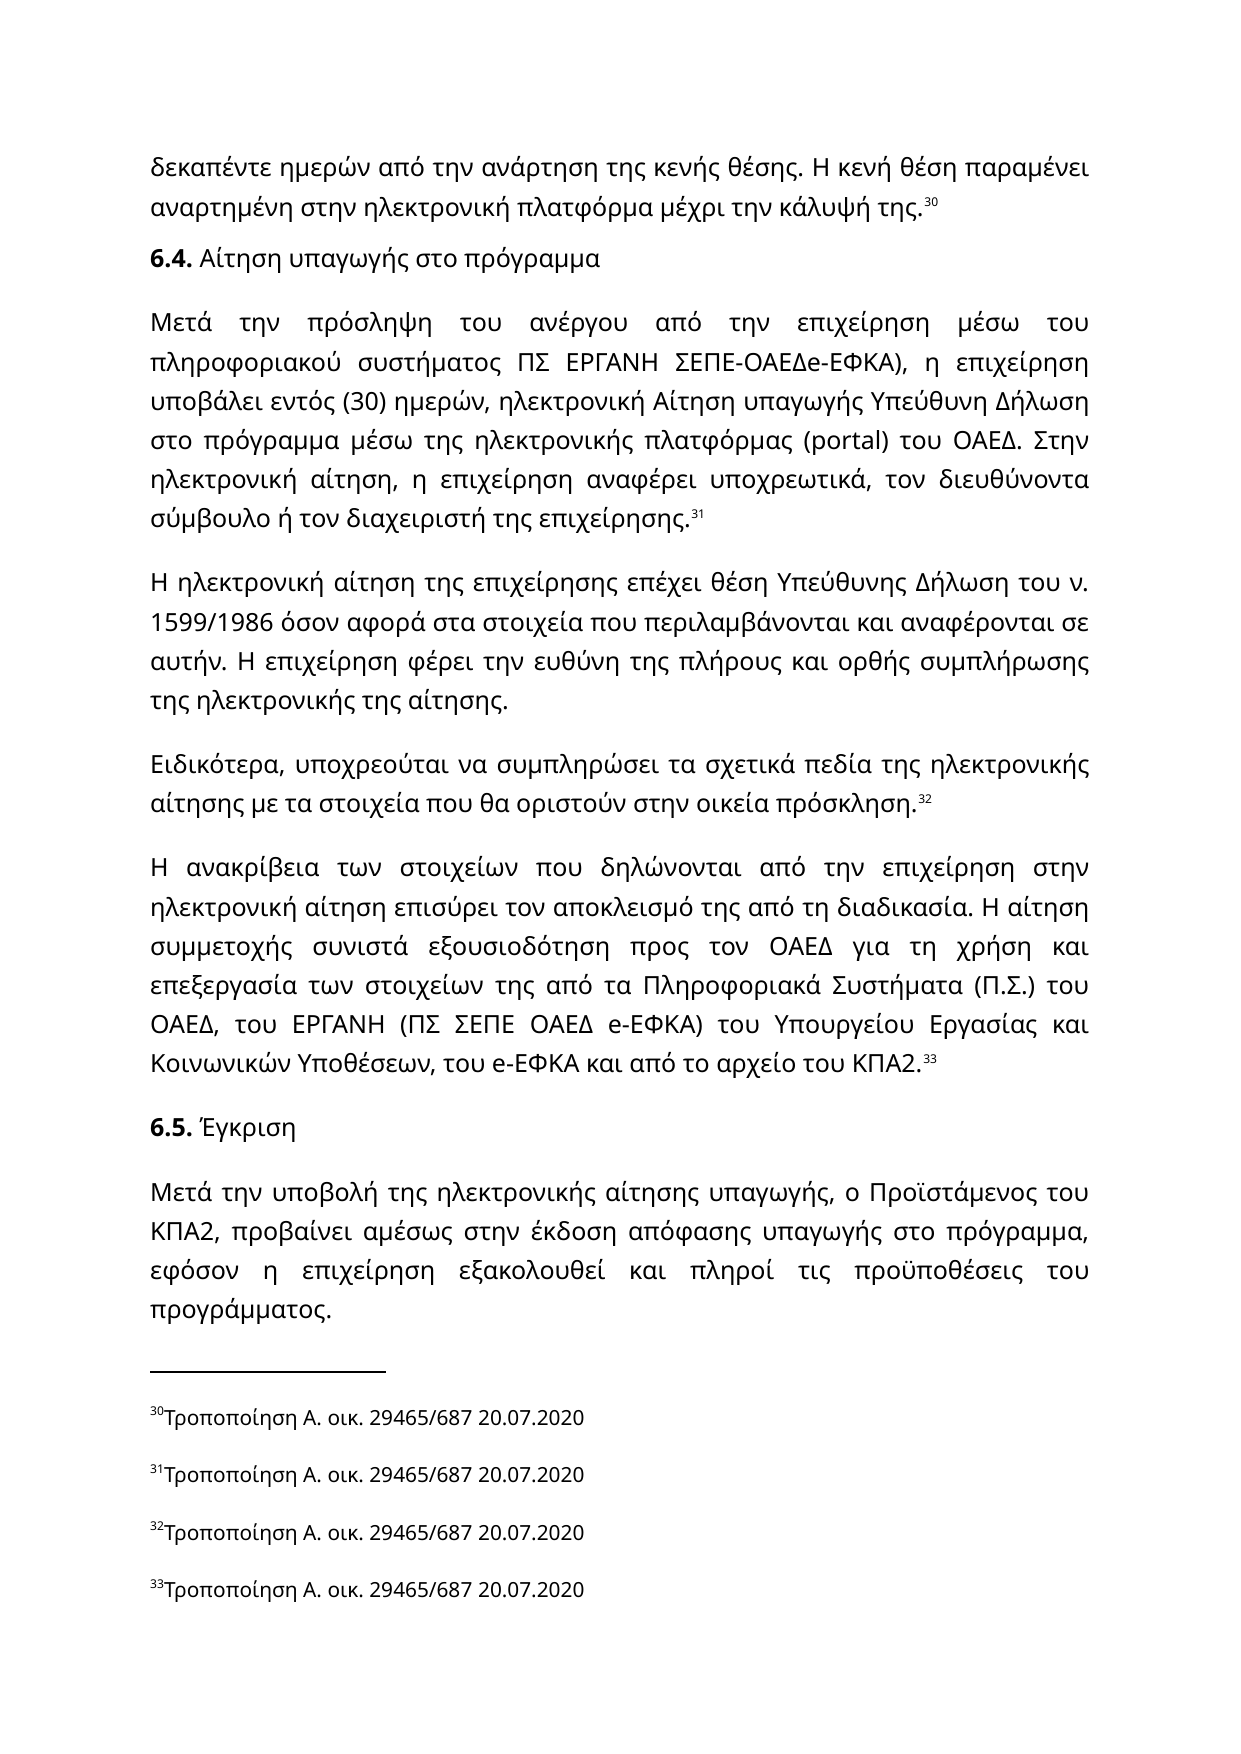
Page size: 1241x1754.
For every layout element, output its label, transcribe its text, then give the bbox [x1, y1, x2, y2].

text 6.5. Έγκριση [150, 1110, 1090, 1144]
text Μετά την υποβολή της ηλεκτρονικής αίτησης υπαγωγής, ο Προϊστάμενος του ΚΠΑ2, προβαίνει αμέσως στην έκδοση απόφασης υπαγωγής στο πρόγραμμα, εφόσον η επιχείρηση εξακολουθεί και πληροί τις προϋποθέσεις του προγράμματος. [150, 1174, 1090, 1326]
text Τροποποίηση A. οικ. 29465/687 20.07.2020 [150, 1460, 1090, 1489]
text Τροποποίηση A. οικ. 29465/687 20.07.2020 [150, 1576, 1090, 1604]
text Μετά την πρόσληψη του ανέργου από την επιχείρηση μέσω του πληροφοριακού συστήματος ΠΣ ΕΡΓΑΝΗ ΣΕΠΕ-ΟΑΕΔe-ΕΦΚΑ), η επιχείρηση υποβάλει εντός (30) ημερών, ηλεκτρονική Αίτηση υπαγωγής Υπεύθυνη Δήλωση στο πρόγραμμα μέσω της ηλεκτρονικής πλατφόρμας (portal) του ΟΑΕΔ. Στην ηλεκτρονική αίτηση, η επιχείρηση αναφέρει υποχρεωτικά, τον διευθύνοντα σύμβουλο ή τον διαχειριστή της επιχείρησης. [150, 305, 1090, 535]
text Τροποποίηση A. οικ. 29465/687 20.07.2020 [150, 1518, 1090, 1546]
text 6.4. Αίτηση υπαγωγής στο πρόγραμμα [150, 241, 1090, 275]
text Η ανακρίβεια των στοιχείων που δηλώνονται από την επιχείρηση στην ηλεκτρονική αίτηση επισύρει τον αποκλεισμό της από τη διαδικασία. Η αίτηση συμμετοχής συνιστά εξουσιοδότηση προς τον ΟΑΕΔ για τη χρήση και επεξεργασία των στοιχείων της από τα Πληροφοριακά Συστήματα (Π.Σ.) του ΟΑΕΔ, του ΕΡΓΑΝΗ (ΠΣ ΣΕΠΕ ΟΑΕΔ e-ΕΦΚΑ) του Υπουργείου Εργασίας και Κοινωνικών Υποθέσεων, του e-ΕΦΚΑ και από το αρχείο του ΚΠΑ2. [150, 850, 1090, 1080]
text δεκαπέντε ημερών από την ανάρτηση της κενής θέσης. Η κενή θέση παραμένει αναρτημένη στην ηλεκτρονική πλατφόρμα μέχρι την κάλυψή της. [150, 150, 1090, 223]
text Τροποποίηση A. οικ. 29465/687 20.07.2020 [150, 1403, 1090, 1431]
text Η ηλεκτρονική αίτηση της επιχείρησης επέχει θέση Υπεύθυνης Δήλωση του ν. 1599/1986 όσον αφορά στα στοιχεία που περιλαμβάνονται και αναφέρονται σε αυτήν. Η επιχείρηση φέρει την ευθύνη της πλήρους και ορθής συμπλήρωσης της ηλεκτρονικής της αίτησης. [150, 565, 1090, 717]
text Ειδικότερα, υποχρεούται να συμπληρώσει τα σχετικά πεδία της ηλεκτρονικής αίτησης με τα στοιχεία που θα οριστούν στην οικεία πρόσκληση. [150, 747, 1090, 820]
